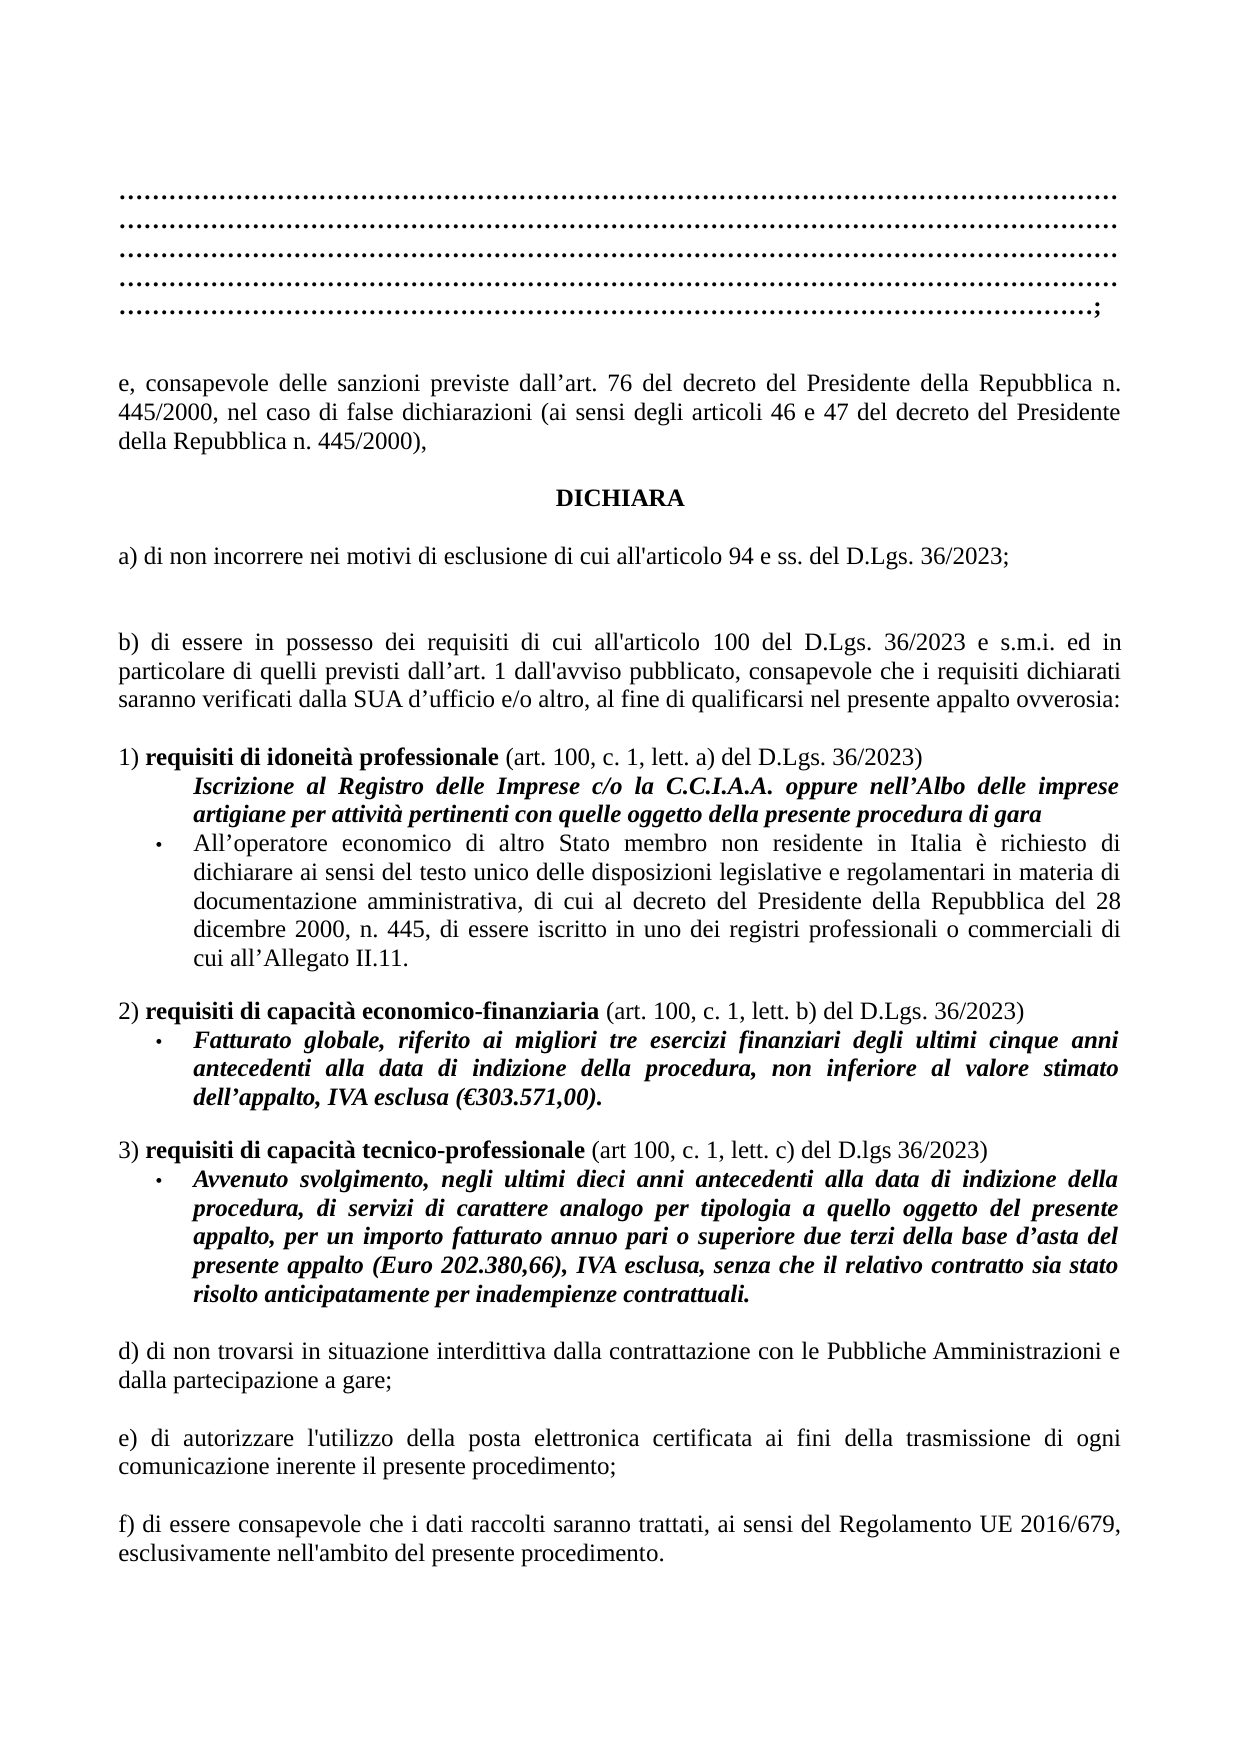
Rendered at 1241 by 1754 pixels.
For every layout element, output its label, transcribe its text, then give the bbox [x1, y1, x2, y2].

text …………………………………………………………………………………………………………………………………………………………………………………………………………………………………………………………………………………………………………………………………………………………………………………………………………………………………………………………………………………………………………………………………………………; [118, 176, 1122, 320]
text DICHIARA [118, 483, 1122, 512]
text 1) requisiti di idoneità professionale (art. 100, c. 1, lett. a) del D.Lgs. 36/2023) [118, 742, 1122, 771]
text d) di non trovarsi in situazione interdittiva dalla contrattazione con le Pubbliche Amministrazioni e dalla partecipazione a gare; [118, 1336, 1122, 1394]
list Avvenuto svolgimento, negli ultimi dieci anni antecedenti alla data di indizione della procedura, di servizi di carattere analogo per tipologia a quello oggetto del presente appalto, per un importo fatturato annuo pari o superiore due terzi della base d’asta del presente appalto (Euro 202.380,66), IVA esclusa, senza che il relativo contratto sia stato risolto anticipatamente per inadempienze contrattuali. [156, 1164, 1122, 1308]
text b) di essere in possesso dei requisiti di cui all'articolo 100 del D.Lgs. 36/2023 e s.m.i. ed in particolare di quelli previsti dall’art. 1 dall'avviso pubblicato, consapevole che i requisiti dichiarati saranno verificati dalla SUA d’ufficio e/o altro, al fine di qualificarsi nel presente appalto ovverosia: [118, 627, 1122, 713]
text f) di essere consapevole che i dati raccolti saranno trattati, ai sensi del Regolamento UE 2016/679, esclusivamente nell'ambito del presente procedimento. [118, 1509, 1122, 1566]
list Fatturato globale, riferito ai migliori tre esercizi finanziari degli ultimi cinque anni antecedenti alla data di indizione della procedura, non inferiore al valore stimato dell’appalto, IVA esclusa (€303.571,00). [156, 1025, 1122, 1111]
text e, consapevole delle sanzioni previste dall’art. 76 del decreto del Presidente della Repubblica n. 445/2000, nel caso di false dichiarazioni (ai sensi degli articoli 46 e 47 del decreto del Presidente della Repubblica n. 445/2000), [118, 368, 1122, 454]
text e) di autorizzare l'utilizzo della posta elettronica certificata ai fini della trasmissione di ogni comunicazione inerente il presente procedimento; [118, 1423, 1122, 1480]
list All’operatore economico di altro Stato membro non residente in Italia è richiesto di dichiarare ai sensi del testo unico delle disposizioni legislative e regolamentari in materia di documentazione amministrativa, di cui al decreto del Presidente della Repubblica del 28 dicembre 2000, n. 445, di essere iscritto in uno dei registri professionali o commerciali di cui all’Allegato II.11. [156, 828, 1122, 972]
list Iscrizione al Registro delle Imprese c/o la C.C.I.A.A. oppure nell’Albo delle imprese artigiane per attività pertinenti con quelle oggetto della presente procedura di gara [156, 771, 1122, 828]
text 3) requisiti di capacità tecnico-professionale (art 100, c. 1, lett. c) del D.lgs 36/2023) [118, 1135, 1122, 1164]
text 2) requisiti di capacità economico-finanziaria (art. 100, c. 1, lett. b) del D.Lgs. 36/2023) [118, 996, 1122, 1025]
text a) di non incorrere nei motivi di esclusione di cui all'articolo 94 e ss. del D.Lgs. 36/2023; [118, 541, 1122, 569]
